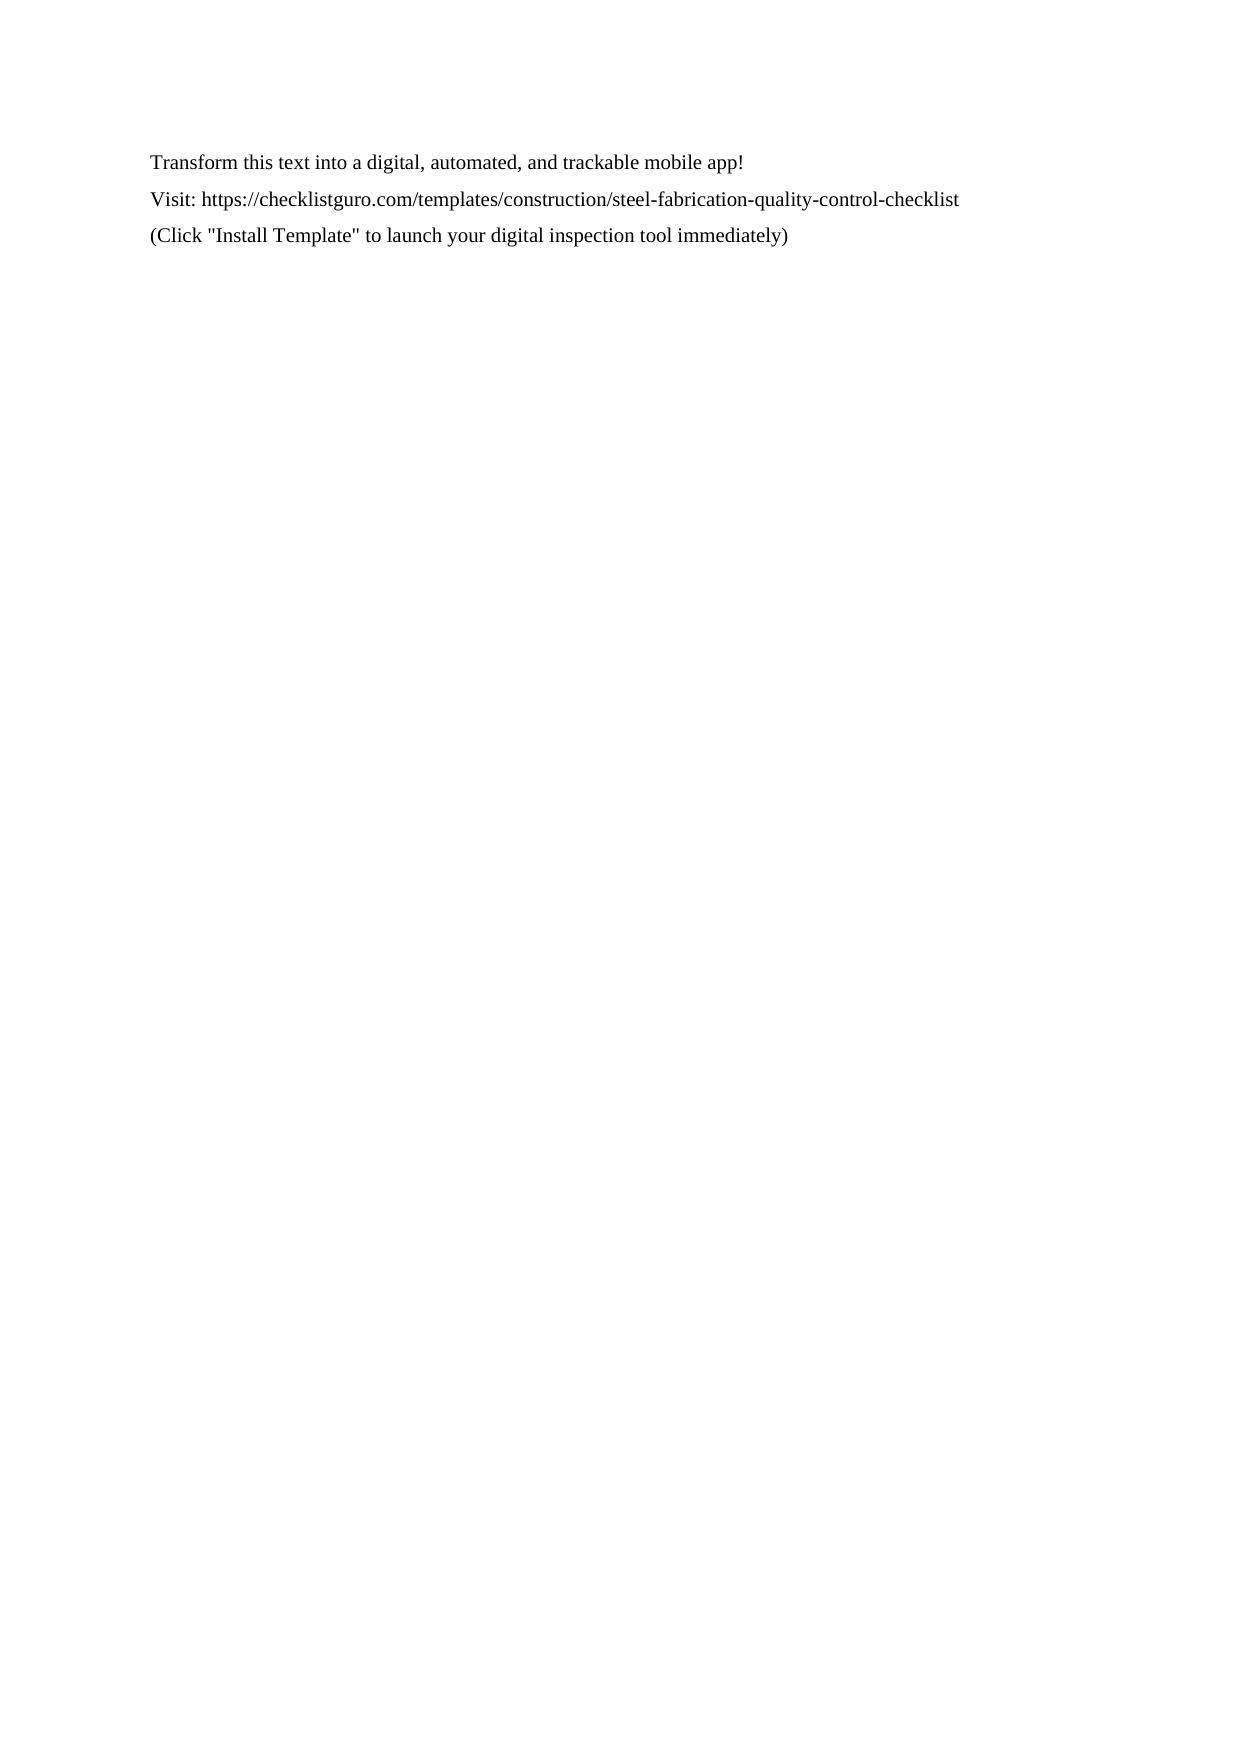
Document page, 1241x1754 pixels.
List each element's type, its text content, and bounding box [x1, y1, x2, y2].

text (Click "Install Template" to launch your digital inspection tool immediately) [150, 223, 1090, 247]
text Transform this text into a digital, automated, and trackable mobile app! [150, 150, 1090, 174]
text Visit: https://checklistguro.com/templates/construction/steel-fabrication-quality-control-checklist [150, 187, 1090, 211]
